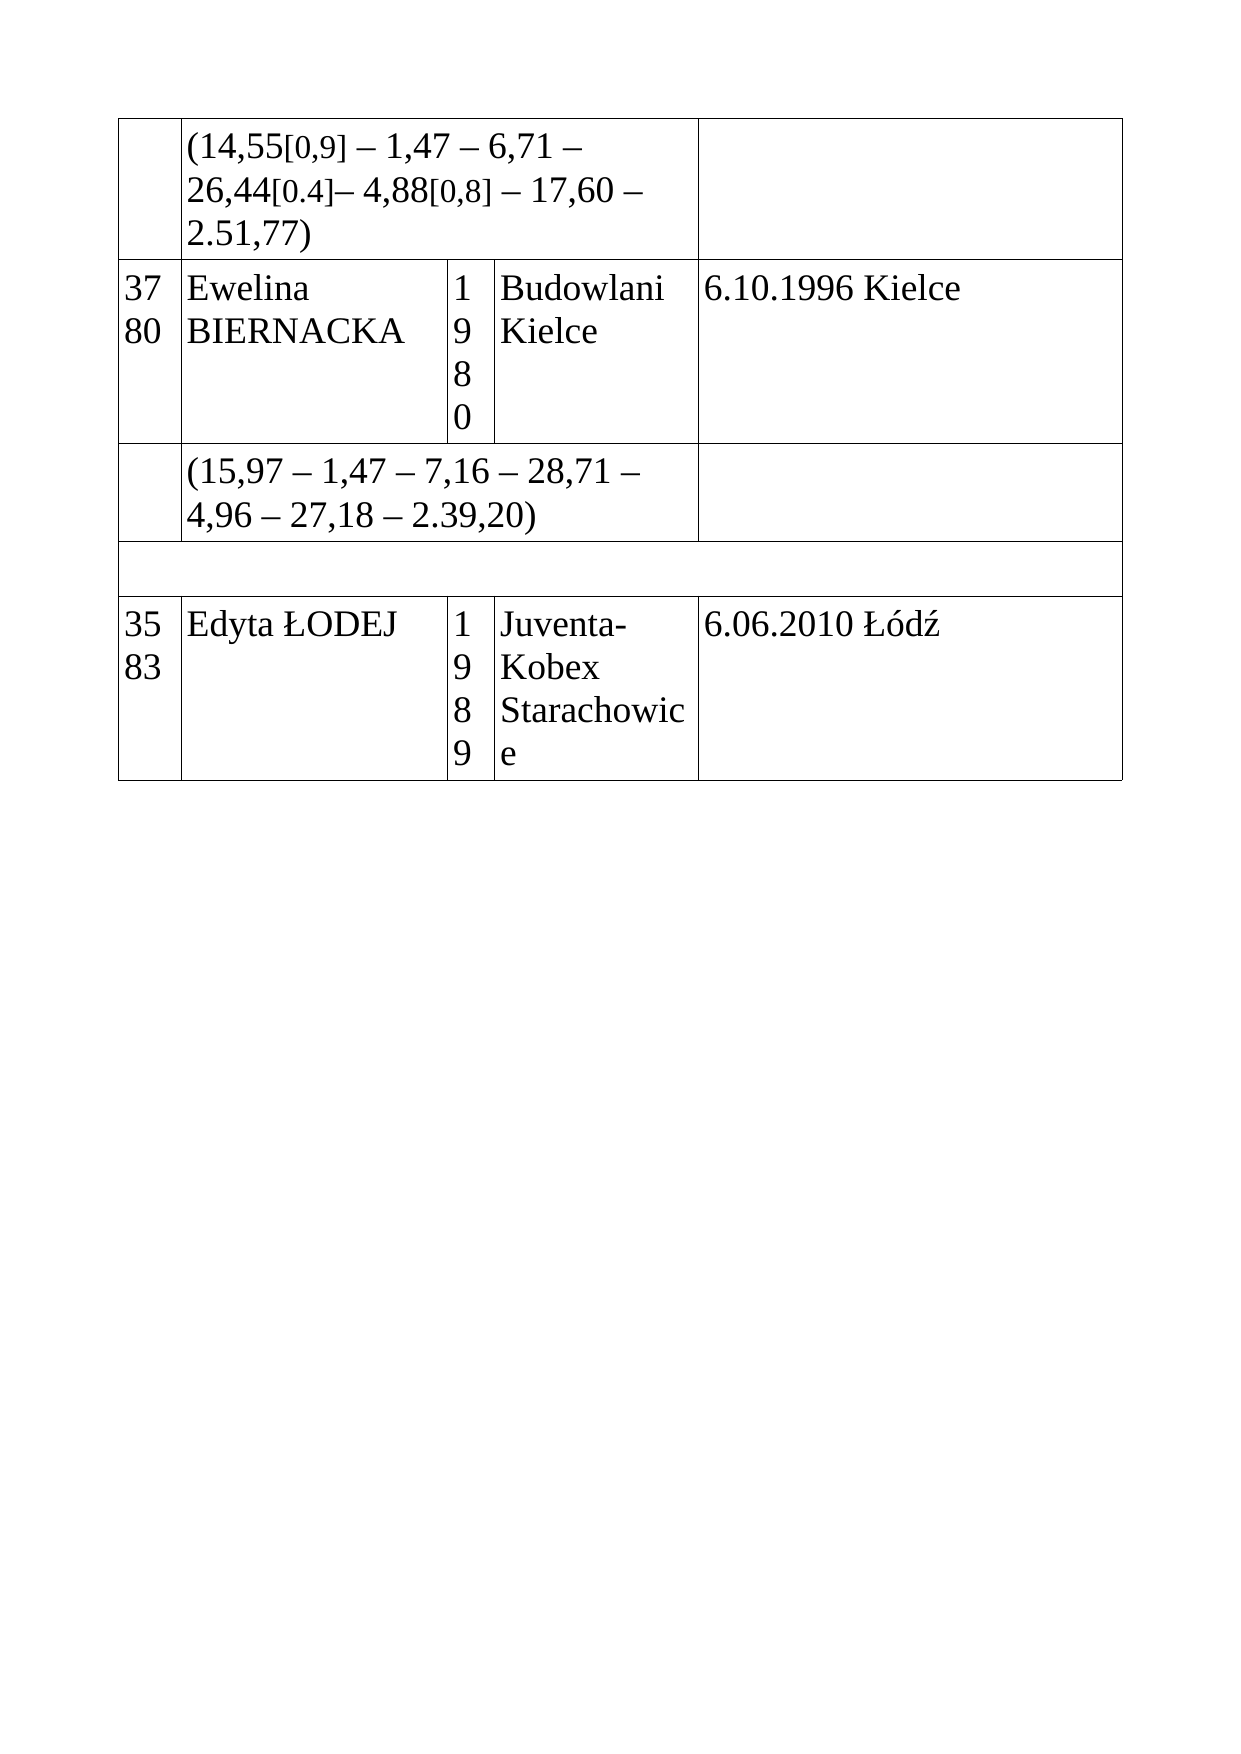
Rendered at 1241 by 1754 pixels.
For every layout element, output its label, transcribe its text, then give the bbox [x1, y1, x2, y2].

table_cell Juventa-Kobex Starachowice [495, 597, 698, 780]
table_cell 1989 [448, 597, 494, 780]
table_cell 1980 [448, 260, 494, 443]
table_cell Ewelina BIERNACKA [182, 260, 447, 443]
table_cell [119, 444, 181, 541]
table_cell 6.06.2010 Łódź [699, 597, 1122, 780]
table_cell [119, 542, 1122, 596]
table_cell Budowlani Kielce [495, 260, 698, 443]
table_cell (14,55[0,9] – 1,47 – 6,71 – 26,44[0.4]– 4,88[0,8] – 17,60 – 2.51,77) [182, 119, 698, 259]
table_cell 3583 [119, 597, 181, 780]
table_cell (15,97 – 1,47 – 7,16 – 28,71 – 4,96 – 27,18 – 2.39,20) [182, 444, 698, 541]
table_cell [699, 119, 1122, 259]
table_cell [699, 444, 1122, 541]
table_cell [119, 119, 181, 259]
table_cell Edyta ŁODEJ [182, 597, 447, 780]
table_cell 3780 [119, 260, 181, 443]
table_cell 6.10.1996 Kielce [699, 260, 1122, 443]
